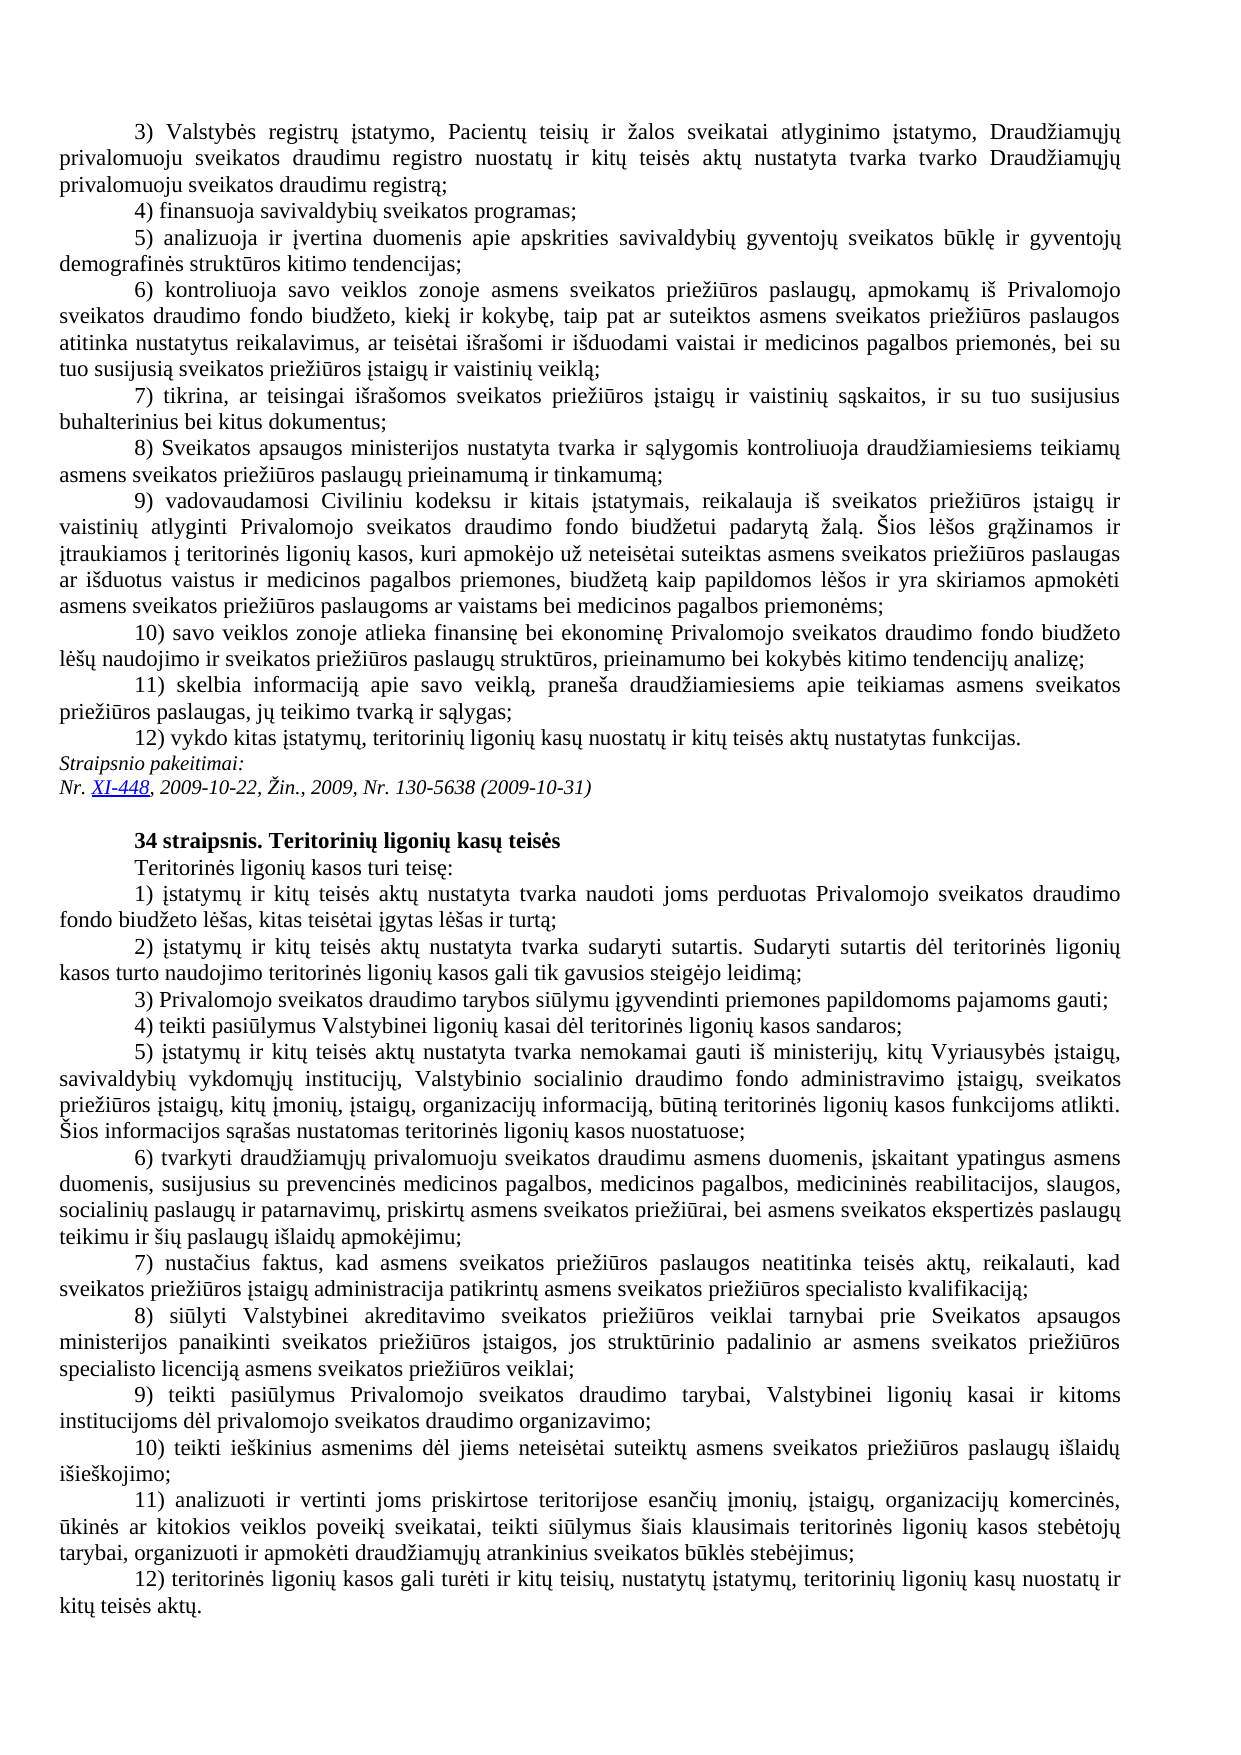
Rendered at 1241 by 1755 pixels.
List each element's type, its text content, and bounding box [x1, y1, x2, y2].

text Nr. XI-448, 2009-10-22, Žin., 2009, Nr. 130-5638 (2009-10-31) [59, 775, 1122, 799]
text 34 straipsnis. Teritorinių ligonių kasų teisės [59, 827, 1122, 854]
text 9) teikti pasiūlymus Privalomojo sveikatos draudimo tarybai, Valstybinei ligonių kasai ir kitoms institucijoms dėl privalomojo sveikatos draudimo organizavimo; [59, 1381, 1122, 1434]
text 7) tikrina, ar teisingai išrašomos sveikatos priežiūros įstaigų ir vaistinių sąskaitos, ir su tuo susijusius buhalterinius bei kitus dokumentus; [59, 382, 1122, 434]
text 11) skelbia informaciją apie savo veiklą, praneša draudžiamiesiems apie teikiamas asmens sveikatos priežiūros paslaugas, jų teikimo tvarką ir sąlygas; [59, 672, 1122, 724]
text 12) vykdo kitas įstatymų, teritorinių ligonių kasų nuostatų ir kitų teisės aktų nustatytas funkcijas. [59, 724, 1122, 751]
text 11) analizuoti ir vertinti joms priskirtose teritorijose esančių įmonių, įstaigų, organizacijų komercinės, ūkinės ar kitokios veiklos poveikį sveikatai, teikti siūlymus šiais klausimais teritorinės ligonių kasos stebėtojų tarybai, organizuoti ir apmokėti draudžiamųjų atrankinius sveikatos būklės stebėjimus; [59, 1486, 1122, 1565]
text Straipsnio pakeitimai: [59, 751, 1122, 775]
text 4) finansuoja savivaldybių sveikatos programas; [59, 197, 1122, 223]
text Teritorinės ligonių kasos turi teisę: [59, 854, 1122, 880]
text 10) savo veiklos zonoje atlieka finansinę bei ekonominę Privalomojo sveikatos draudimo fondo biudžeto lėšų naudojimo ir sveikatos priežiūros paslaugų struktūros, prieinamumo bei kokybės kitimo tendencijų analizę; [59, 619, 1122, 672]
text 12) teritorinės ligonių kasos gali turėti ir kitų teisių, nustatytų įstatymų, teritorinių ligonių kasų nuostatų ir kitų teisės aktų. [59, 1565, 1122, 1618]
text 1) įstatymų ir kitų teisės aktų nustatyta tvarka naudoti joms perduotas Privalomojo sveikatos draudimo fondo biudžeto lėšas, kitas teisėtai įgytas lėšas ir turtą; [59, 880, 1122, 933]
text 3) Valstybės registrų įstatymo, Pacientų teisių ir žalos sveikatai atlyginimo įstatymo, Draudžiamųjų privalomuoju sveikatos draudimu registro nuostatų ir kitų teisės aktų nustatyta tvarka tvarko Draudžiamųjų privalomuoju sveikatos draudimu registrą; [59, 118, 1122, 197]
text 10) teikti ieškinius asmenims dėl jiems neteisėtai suteiktų asmens sveikatos priežiūros paslaugų išlaidų išieškojimo; [59, 1434, 1122, 1486]
text 3) Privalomojo sveikatos draudimo tarybos siūlymu įgyvendinti priemones papildomoms pajamoms gauti; [59, 986, 1122, 1012]
text 5) įstatymų ir kitų teisės aktų nustatyta tvarka nemokamai gauti iš ministerijų, kitų Vyriausybės įstaigų, savivaldybių vykdomųjų institucijų, Valstybinio socialinio draudimo fondo administravimo įstaigų, sveikatos priežiūros įstaigų, kitų įmonių, įstaigų, organizacijų informaciją, būtiną teritorinės ligonių kasos funkcijoms atlikti. Šios informacijos sąrašas nustatomas teritorinės ligonių kasos nuostatuose; [59, 1038, 1122, 1144]
text 4) teikti pasiūlymus Valstybinei ligonių kasai dėl teritorinės ligonių kasos sandaros; [59, 1012, 1122, 1038]
text 6) tvarkyti draudžiamųjų privalomuoju sveikatos draudimu asmens duomenis, įskaitant ypatingus asmens duomenis, susijusius su prevencinės medicinos pagalbos, medicinos pagalbos, medicininės reabilitacijos, slaugos, socialinių paslaugų ir patarnavimų, priskirtų asmens sveikatos priežiūrai, bei asmens sveikatos ekspertizės paslaugų teikimu ir šių paslaugų išlaidų apmokėjimu; [59, 1144, 1122, 1249]
text 8) siūlyti Valstybinei akreditavimo sveikatos priežiūros veiklai tarnybai prie Sveikatos apsaugos ministerijos panaikinti sveikatos priežiūros įstaigos, jos struktūrinio padalinio ar asmens sveikatos priežiūros specialisto licenciją asmens sveikatos priežiūros veiklai; [59, 1302, 1122, 1381]
text 5) analizuoja ir įvertina duomenis apie apskrities savivaldybių gyventojų sveikatos būklę ir gyventojų demografinės struktūros kitimo tendencijas; [59, 223, 1122, 276]
text 9) vadovaudamosi Civiliniu kodeksu ir kitais įstatymais, reikalauja iš sveikatos priežiūros įstaigų ir vaistinių atlyginti Privalomojo sveikatos draudimo fondo biudžetui padarytą žalą. Šios lėšos grąžinamos ir įtraukiamos į teritorinės ligonių kasos, kuri apmokėjo už neteisėtai suteiktas asmens sveikatos priežiūros paslaugas ar išduotus vaistus ir medicinos pagalbos priemones, biudžetą kaip papildomos lėšos ir yra skiriamos apmokėti asmens sveikatos priežiūros paslaugoms ar vaistams bei medicinos pagalbos priemonėms; [59, 487, 1122, 619]
text 6) kontroliuoja savo veiklos zonoje asmens sveikatos priežiūros paslaugų, apmokamų iš Privalomojo sveikatos draudimo fondo biudžeto, kiekį ir kokybę, taip pat ar suteiktos asmens sveikatos priežiūros paslaugos atitinka nustatytus reikalavimus, ar teisėtai išrašomi ir išduodami vaistai ir medicinos pagalbos priemonės, bei su tuo susijusią sveikatos priežiūros įstaigų ir vaistinių veiklą; [59, 276, 1122, 382]
text 7) nustačius faktus, kad asmens sveikatos priežiūros paslaugos neatitinka teisės aktų, reikalauti, kad sveikatos priežiūros įstaigų administracija patikrintų asmens sveikatos priežiūros specialisto kvalifikaciją; [59, 1249, 1122, 1302]
text 8) Sveikatos apsaugos ministerijos nustatyta tvarka ir sąlygomis kontroliuoja draudžiamiesiems teikiamų asmens sveikatos priežiūros paslaugų prieinamumą ir tinkamumą; [59, 434, 1122, 487]
text 2) įstatymų ir kitų teisės aktų nustatyta tvarka sudaryti sutartis. Sudaryti sutartis dėl teritorinės ligonių kasos turto naudojimo teritorinės ligonių kasos gali tik gavusios steigėjo leidimą; [59, 933, 1122, 986]
